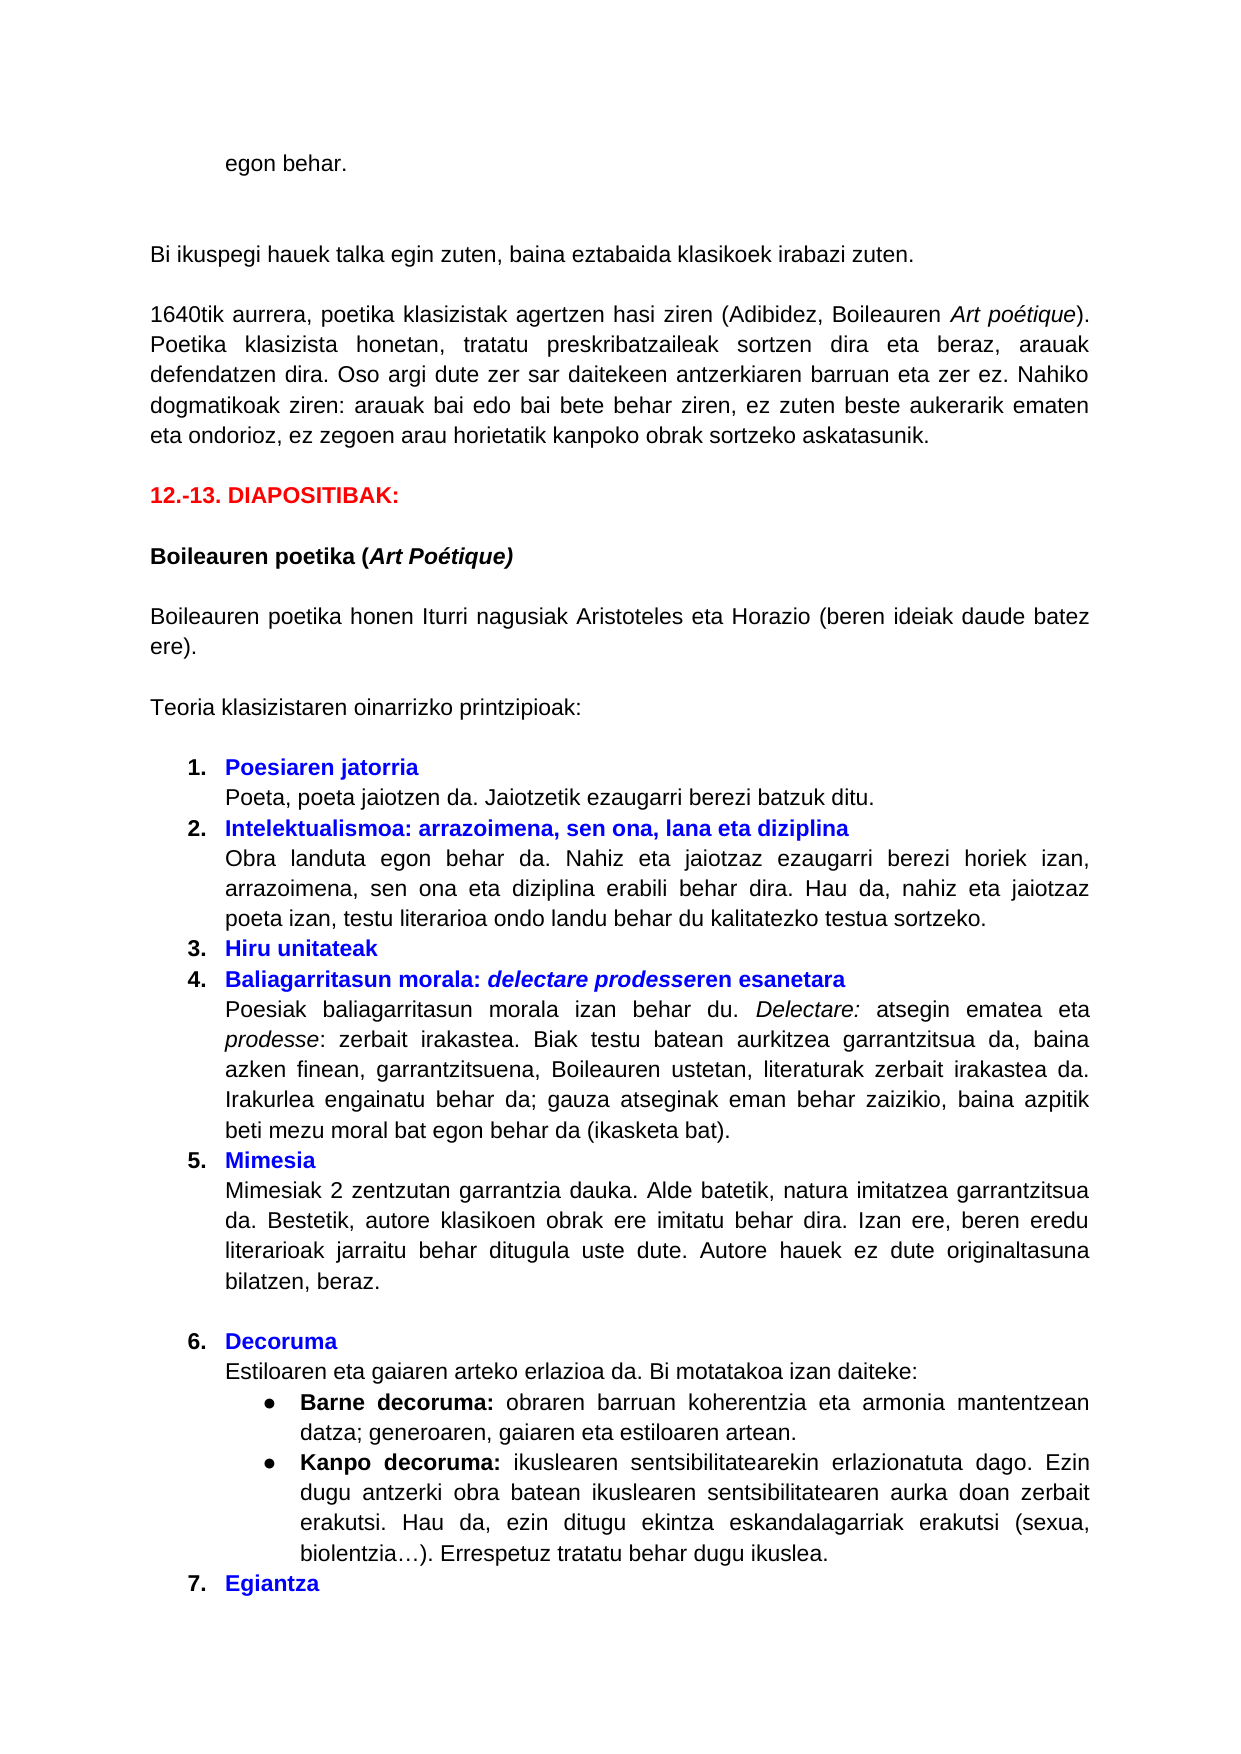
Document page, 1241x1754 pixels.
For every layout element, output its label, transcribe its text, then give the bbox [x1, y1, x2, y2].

list Decoruma [187, 1328, 1090, 1354]
list Poesiaren jatorria [187, 754, 1090, 781]
text Estiloaren eta gaiaren arteko erlazioa da. Bi motatakoa izan daiteke: [225, 1358, 1090, 1385]
text Obra landuta egon behar da. Nahiz eta jaiotzaz ezaugarri berezi horiek izan, arrazoimena, sen ona eta diziplina erabili behar dira. Hau da, nahiz eta jaiotzaz poeta izan, testu literarioa ondo landu behar du kalitatezko testua sortzeko. [225, 845, 1090, 932]
text Poesiak baliagarritasun morala izan behar du. Delectare: atsegin ematea eta prodesse: zerbait irakastea. Biak testu batean aurkitzea garrantzitsua da, baina azken finean, garrantzitsuena, Boileauren ustetan, literaturak zerbait irakastea da. Irakurlea engainatu behar da; gauza atseginak eman behar zaizikio, baina azpitik beti mezu moral bat egon behar da (ikasketa bat). [225, 996, 1090, 1143]
list Mimesia [187, 1147, 1090, 1173]
list Egiantza [187, 1570, 1090, 1596]
text 12.-13. DIAPOSITIBAK: [150, 482, 1090, 509]
list Intelektualismoa: arrazoimena, sen ona, lana eta diziplina [187, 814, 1090, 841]
list Hiru unitateak [187, 935, 1090, 962]
text Poeta, poeta jaiotzen da. Jaiotzetik ezaugarri berezi batzuk ditu. [225, 784, 1090, 811]
text Teoria klasizistaren oinarrizko printzipioak: [150, 694, 1090, 720]
text Boileauren poetika (Art Poétique) [150, 543, 1090, 569]
list Barne decoruma: obraren barruan koherentzia eta armonia mantentzean datza; generoaren, gaiaren eta estiloaren artean. [262, 1388, 1090, 1445]
text Bi ikuspegi hauek talka egin zuten, baina eztabaida klasikoek irabazi zuten. [150, 241, 1090, 267]
text Mimesiak 2 zentzutan garrantzia dauka. Alde batetik, natura imitatzea garrantzitsua da. Bestetik, autore klasikoen obrak ere imitatu behar dira. Izan ere, beren eredu literarioak jarraitu behar ditugula uste dute. Autore hauek ez dute originaltasuna bilatzen, beraz. [225, 1177, 1090, 1294]
text egon behar. [225, 150, 1090, 176]
text Boileauren poetika honen Iturri nagusiak Aristoteles eta Horazio (beren ideiak daude batez ere). [150, 603, 1090, 660]
list Kanpo decoruma: ikuslearen sentsibilitatearekin erlazionatuta dago. Ezin dugu antzerki obra batean ikuslearen sentsibilitatearen aurka doan zerbait erakutsi. Hau da, ezin ditugu ekintza eskandalagarriak erakutsi (sexua, biolentzia…). Errespetuz tratatu behar dugu ikuslea. [262, 1449, 1090, 1566]
text 1640tik aurrera, poetika klasizistak agertzen hasi ziren (Adibidez, Boileauren Art poétique). Poetika klasizista honetan, tratatu preskribatzaileak sortzen dira eta beraz, arauak defendatzen dira. Oso argi dute zer sar daitekeen antzerkiaren barruan eta zer ez. Nahiko dogmatikoak ziren: arauak bai edo bai bete behar ziren, ez zuten beste aukerarik ematen eta ondorioz, ez zegoen arau horietatik kanpoko obrak sortzeko askatasunik. [150, 301, 1090, 448]
list Baliagarritasun morala: delectare prodesseren esanetara [187, 966, 1090, 992]
